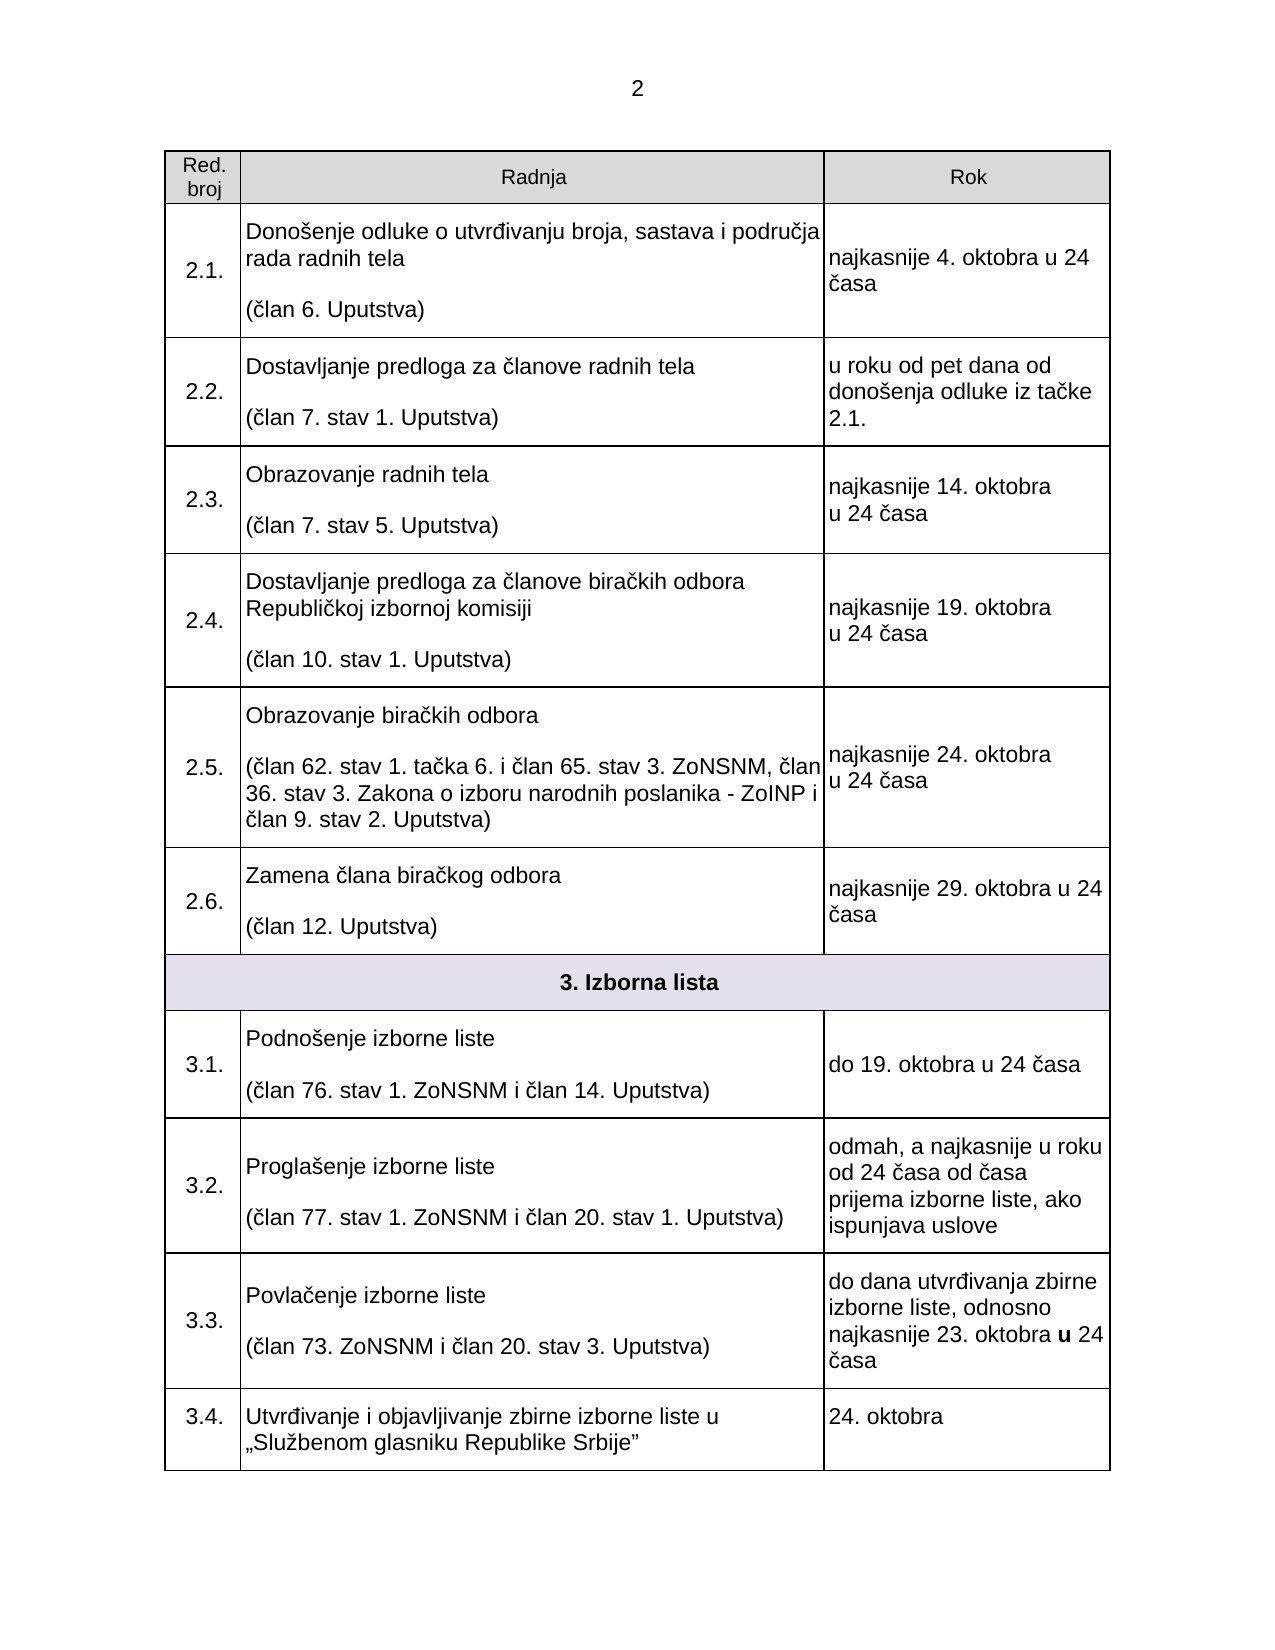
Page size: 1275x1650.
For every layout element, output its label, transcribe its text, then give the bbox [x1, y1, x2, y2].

table_cell Dostavljanje predloga za članove radnih tela (član 7. stav 1. Uputstva) [241, 338, 823, 445]
table_cell najkasnije 19. oktobra u 24 časa [825, 554, 1109, 686]
table_cell u roku od pet dana od donošenja odluke iz tačke 2.1. [825, 338, 1109, 445]
table_cell Proglašenje izborne liste (član 77. stav 1. ZoNSNM i član 20. stav 1. Uputstva) [241, 1119, 823, 1252]
table_cell najkasnije 24. oktobra u 24 časa [825, 688, 1109, 846]
table_cell 3. Izborna lista [166, 955, 1109, 1010]
table_cell do 19. oktobra u 24 časa [825, 1011, 1109, 1117]
table_cell Obrazovanje biračkih odbora (član 62. stav 1. tačka 6. i član 65. stav 3. ZoNSNM, član 36. stav 3. Zakona o izboru narodnih poslanika - ZoINP i član 9. stav 2. Uputstva) [241, 688, 823, 846]
table_cell Donošenje odluke o utvrđivanju broja, sastava i područja rada radnih tela (član 6. Uputstva) [241, 204, 823, 336]
table_cell 2.1. [166, 204, 240, 336]
table_cell Zamena člana biračkog odbora (član 12. Uputstva) [241, 848, 823, 954]
table_cell Obrazovanje radnih tela (član 7. stav 5. Uputstva) [241, 447, 823, 552]
table_cell najkasnije 4. oktobra u 24 časa [825, 204, 1109, 336]
table_cell najkasnije 14. oktobra u 24 časa [825, 447, 1109, 552]
table_cell do dana utvrđivanja zbirne izborne liste, odnosno najkasnije 23. oktobra u 24 časa [825, 1254, 1109, 1387]
table_cell Podnošenje izborne liste (član 76. stav 1. ZoNSNM i član 14. Uputstva) [241, 1011, 823, 1117]
table_header Red. broj [166, 152, 240, 203]
table_cell 3.1. [166, 1011, 240, 1117]
table_header Rok [825, 152, 1109, 203]
table_header Radnja [241, 152, 823, 203]
table_cell 2.3. [166, 447, 240, 552]
table_cell odmah, a najkasnije u roku od 24 časa od časa prijema izborne liste, ako ispunjava uslove [825, 1119, 1109, 1252]
table_cell 2.4. [166, 554, 240, 686]
table_cell 3.4. [166, 1389, 240, 1470]
table_cell Utvrđivanje i objavljivanje zbirne izborne liste u „Službenom glasniku Republike Srbije” [241, 1389, 823, 1470]
table_cell Dostavljanje predloga za članove biračkih odbora Republičkoj izbornoj komisiji (član 10. stav 1. Uputstva) [241, 554, 823, 686]
table_cell 3.2. [166, 1119, 240, 1252]
table_cell 24. oktobra [825, 1389, 1109, 1470]
table_cell 2.2. [166, 338, 240, 445]
table_cell Povlačenje izborne liste (član 73. ZoNSNM i član 20. stav 3. Uputstva) [241, 1254, 823, 1387]
table_cell najkasnije 29. oktobra u 24 časa [825, 848, 1109, 954]
table_cell 2.6. [166, 848, 240, 954]
table_cell 2.5. [166, 688, 240, 846]
table_cell 3.3. [166, 1254, 240, 1387]
